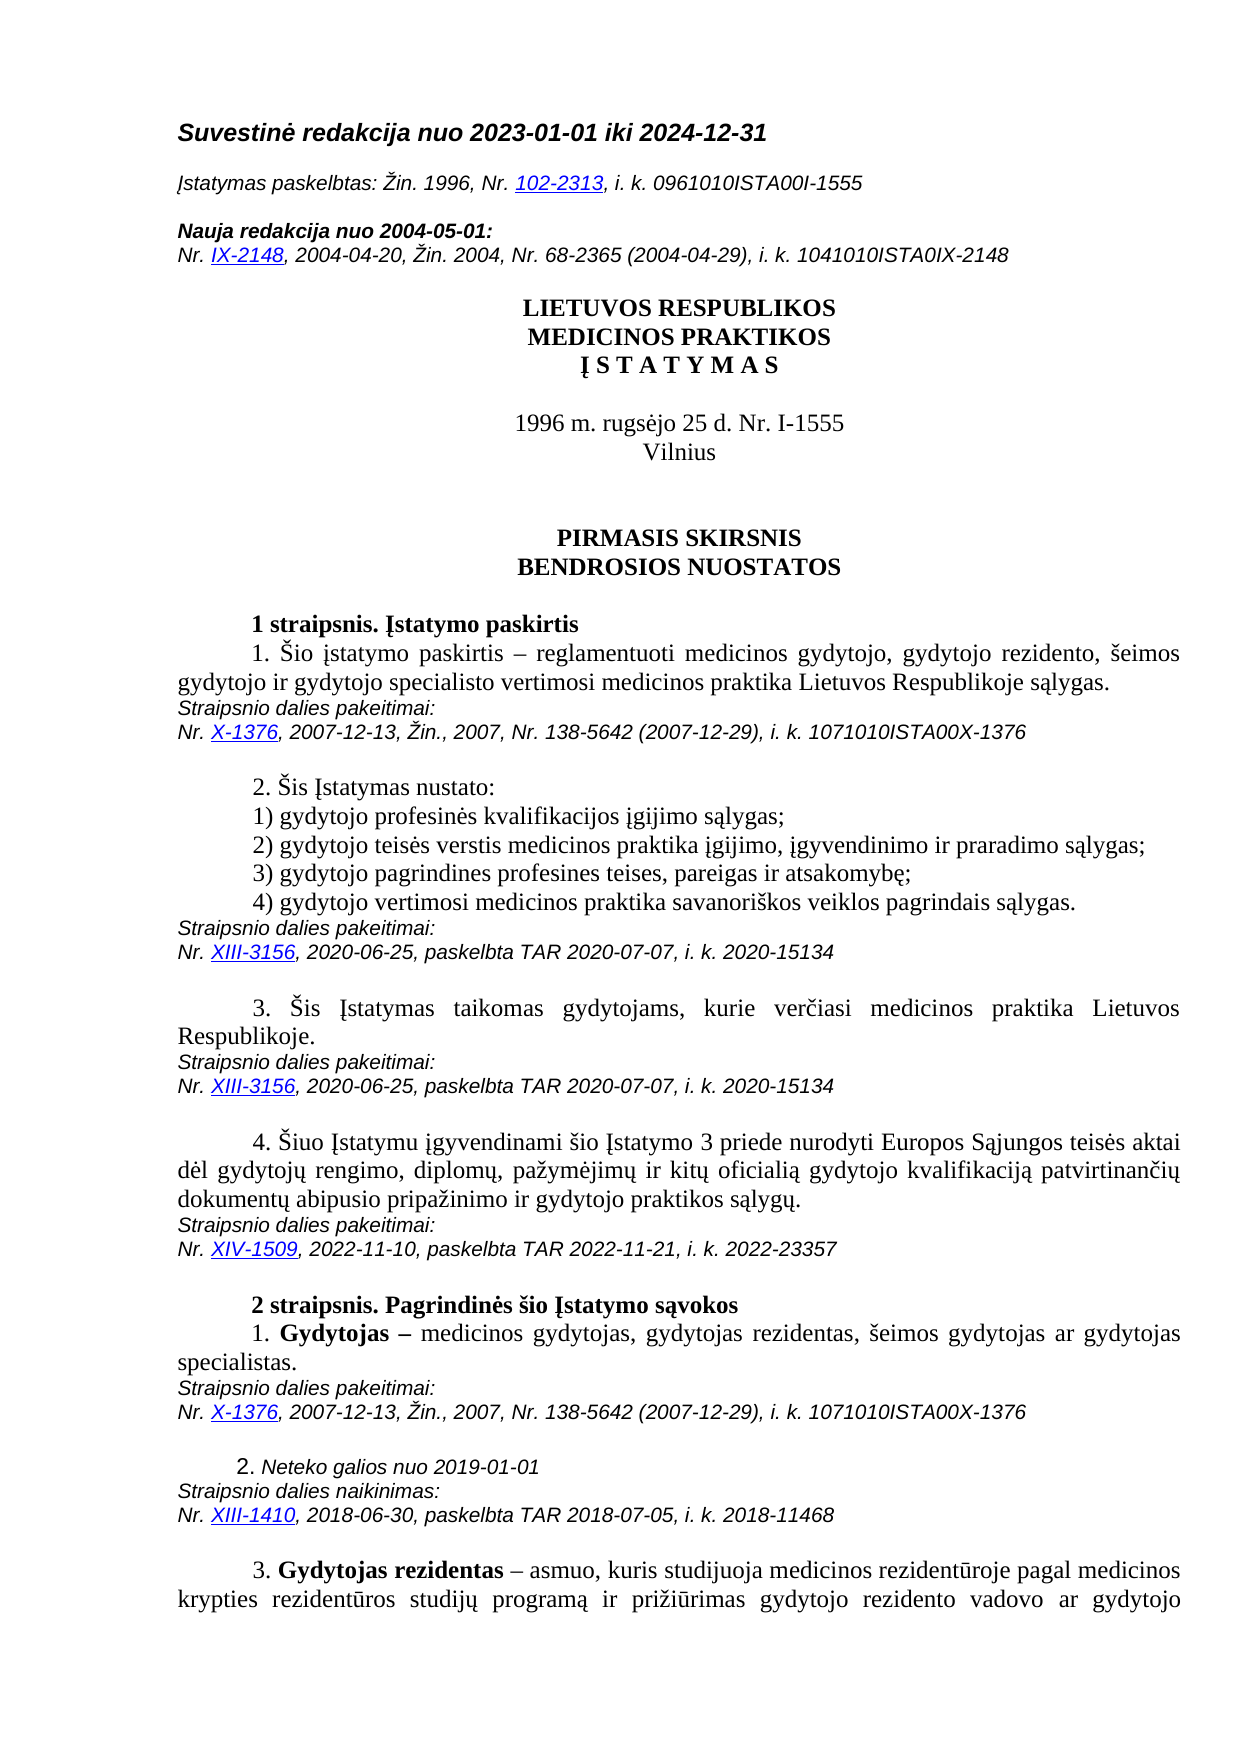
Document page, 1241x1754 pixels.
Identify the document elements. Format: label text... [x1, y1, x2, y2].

text Nr. XIII-3156, 2020-06-25, paskelbta TAR 2020-07-07, i. k. 2020-15134 [177, 1074, 1181, 1098]
text 1) gydytojo profesinės kvalifikacijos įgijimo sąlygas; [177, 801, 1181, 830]
text Nr. IX-2148, 2004-04-20, Žin. 2004, Nr. 68-2365 (2004-04-29), i. k. 1041010ISTA0IX-2148 [177, 243, 1181, 267]
text Straipsnio dalies pakeitimai: [177, 916, 1181, 940]
text 3. Šis Įstatymas taikomas gydytojams, kurie verčiasi medicinos praktika Lietuvos Respublikoje. [177, 993, 1181, 1050]
text LIETUVOS RESPUBLIKOS MEDICINOS PRAKTIKOS Į S T A T Y M A S [177, 293, 1181, 379]
text 3) gydytojo pagrindines profesines teises, pareigas ir atsakomybę; [177, 858, 1181, 887]
text 1996 m. rugsėjo 25 d. Nr. I-1555 [177, 408, 1181, 437]
text 1. Šio įstatymo paskirtis – reglamentuoti medicinos gydytojo, gydytojo rezidento, šeimos gydytojo ir gydytojo specialisto vertimosi medicinos praktika Lietuvos Respublikoje sąlygas. [177, 638, 1181, 696]
text 2. Šis Įstatymas nustato: [177, 772, 1181, 801]
subtitle PIRMASIS SKIRSNIS [177, 523, 1181, 552]
text Nr. XIV-1509, 2022-11-10, paskelbta TAR 2022-11-21, i. k. 2022-23357 [177, 1237, 1181, 1261]
text 1. Gydytojas – medicinos gydytojas, gydytojas rezidentas, šeimos gydytojas ar gydytojas specialistas. [177, 1318, 1181, 1376]
text Nr. X-1376, 2007-12-13, Žin., 2007, Nr. 138-5642 (2007-12-29), i. k. 1071010ISTA00X-1376 [177, 1400, 1181, 1424]
text Straipsnio dalies pakeitimai: [177, 1376, 1181, 1400]
text 4) gydytojo vertimosi medicinos praktika savanoriškos veiklos pagrindais sąlygas. [177, 887, 1181, 916]
text BENDROSIOS NUOSTATOS [177, 552, 1181, 581]
text 4. Šiuo Įstatymu įgyvendinami šio Įstatymo 3 priede nurodyti Europos Sąjungos teisės aktai dėl gydytojų rengimo, diplomų, pažymėjimų ir kitų oficialią gydytojo kvalifikaciją patvirtinančių dokumentų abipusio pripažinimo ir gydytojo praktikos sąlygų. [177, 1127, 1181, 1213]
text 2. Neteko galios nuo 2019-01-01 [177, 1453, 1181, 1479]
text 2 straipsnis. Pagrindinės šio Įstatymo sąvokos [177, 1290, 1181, 1318]
text Įstatymas paskelbtas: Žin. 1996, Nr. 102-2313, i. k. 0961010ISTA00I-1555 [177, 171, 1181, 195]
text Straipsnio dalies pakeitimai: [177, 1213, 1181, 1237]
text Vilnius [177, 437, 1181, 466]
text Nauja redakcija nuo 2004-05-01: [177, 219, 1181, 243]
text Nr. XIII-3156, 2020-06-25, paskelbta TAR 2020-07-07, i. k. 2020-15134 [177, 940, 1181, 964]
text Straipsnio dalies pakeitimai: [177, 696, 1181, 719]
text 1 straipsnis. Įstatymo paskirtis [177, 609, 1181, 638]
text Nr. XIII-1410, 2018-06-30, paskelbta TAR 2018-07-05, i. k. 2018-11468 [177, 1503, 1181, 1527]
text 2) gydytojo teisės verstis medicinos praktika įgijimo, įgyvendinimo ir praradimo sąlygas; [177, 830, 1181, 858]
text 3. Gydytojas rezidentas – asmuo, kuris studijuoja medicinos rezidentūroje pagal medicinos krypties rezidentūros studijų programą ir prižiūrimas gydytojo rezidento vadovo ar gydytojo [177, 1556, 1181, 1613]
text Suvestinė redakcija nuo 2023-01-01 iki 2024-12-31 [177, 118, 1181, 147]
text Straipsnio dalies pakeitimai: [177, 1050, 1181, 1074]
text Straipsnio dalies naikinimas: [177, 1479, 1181, 1503]
text Nr. X-1376, 2007-12-13, Žin., 2007, Nr. 138-5642 (2007-12-29), i. k. 1071010ISTA00X-1376 [177, 719, 1181, 743]
